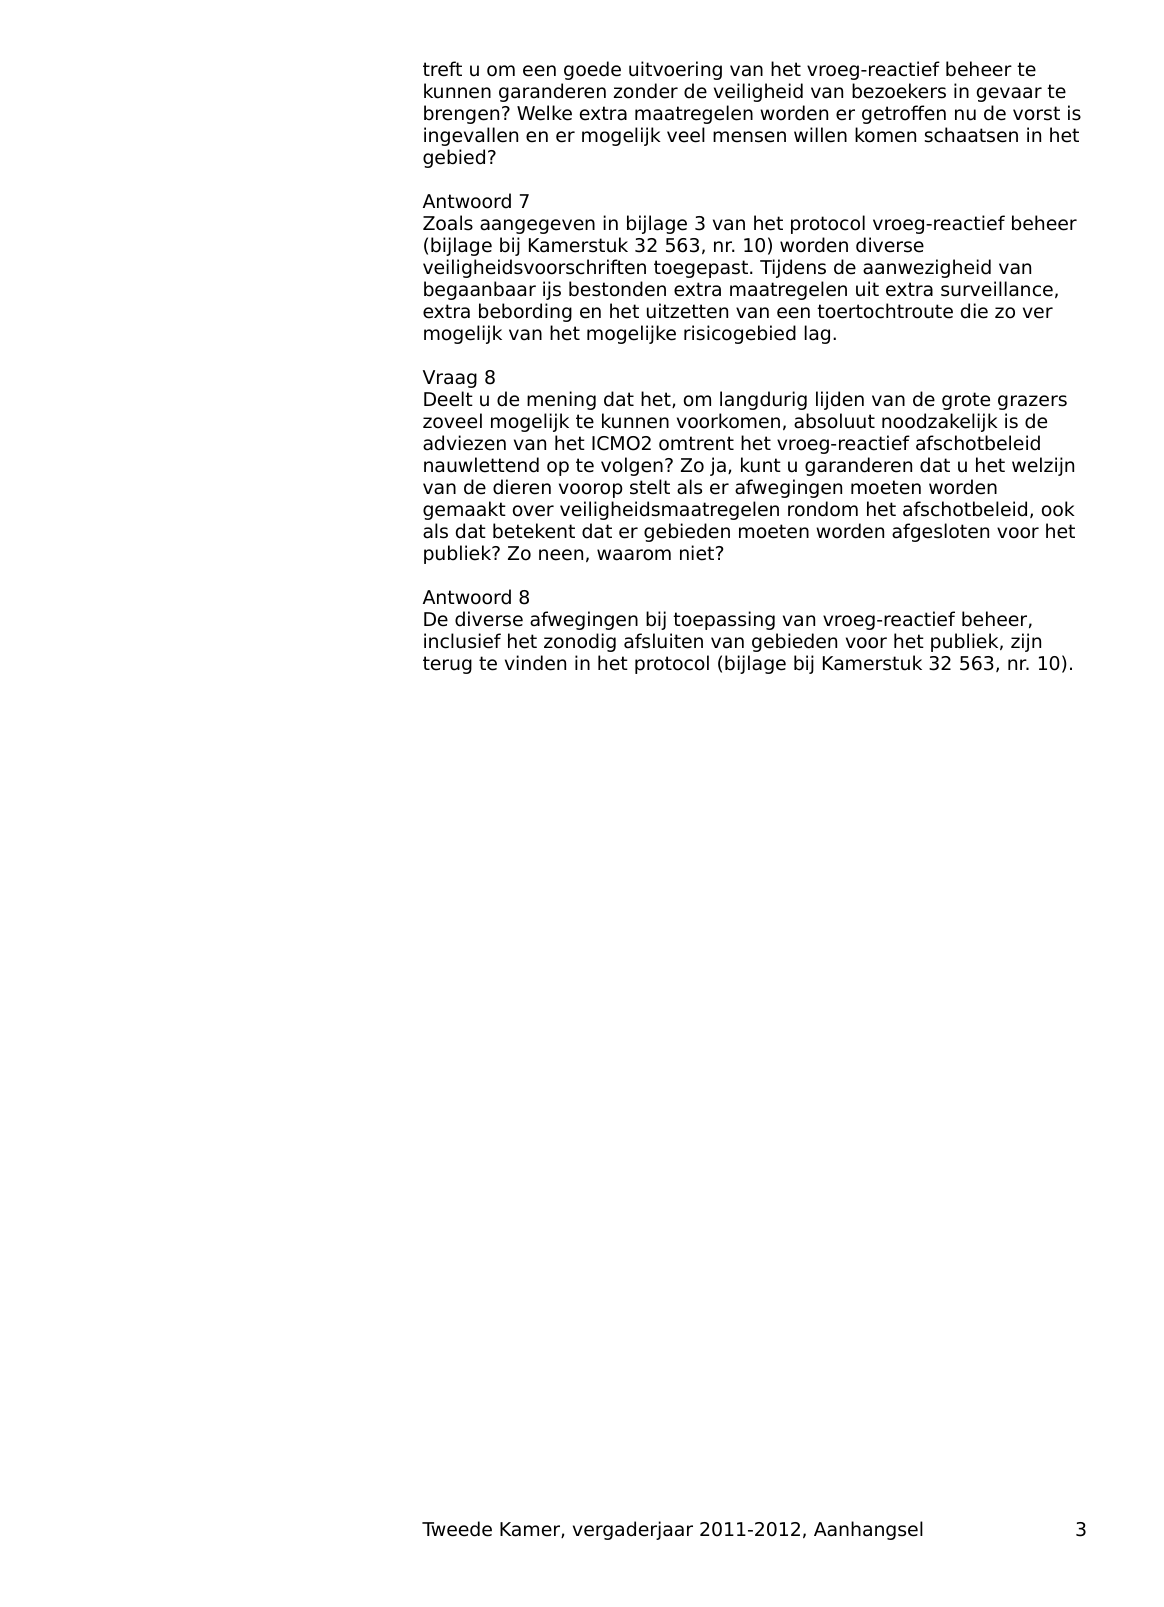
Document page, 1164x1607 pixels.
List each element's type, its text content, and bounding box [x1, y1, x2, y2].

text Zoals aangegeven in bijlage 3 van het protocol vroeg-reactief beheer (bijlage bij Kamerstuk 32 563, nr. 10) worden diverse veiligheidsvoorschriften toegepast. Tijdens de aanwezigheid van begaanbaar ijs bestonden extra maatregelen uit extra surveillance, extra bebording en het uitzetten van een toertochtroute die zo ver mogelijk van het mogelijke risicogebied lag. [422, 213, 1087, 345]
text Deelt u de mening dat het, om langdurig lijden van de grote grazers zoveel mogelijk te kunnen voorkomen, absoluut noodzakelijk is de adviezen van het ICMO2 omtrent het vroeg-reactief afschotbeleid nauwlettend op te volgen? Zo ja, kunt u garanderen dat u het welzijn van de dieren voorop stelt als er afwegingen moeten worden gemaakt over veiligheidsmaatregelen rondom het afschotbeleid, ook als dat betekent dat er gebieden moeten worden afgesloten voor het publiek? Zo neen, waarom niet? [422, 389, 1087, 565]
text De diverse afwegingen bij toepassing van vroeg-reactief beheer, inclusief het zonodig afsluiten van gebieden voor het publiek, zijn terug te vinden in het protocol (bijlage bij Kamerstuk 32 563, nr. 10). [422, 609, 1087, 675]
text Vraag 8 [422, 367, 1087, 389]
text Antwoord 7 [422, 191, 1087, 213]
text treft u om een goede uitvoering van het vroeg-reactief beheer te kunnen garanderen zonder de veiligheid van bezoekers in gevaar te brengen? Welke extra maatregelen worden er getroffen nu de vorst is ingevallen en er mogelijk veel mensen willen komen schaatsen in het gebied? [422, 59, 1087, 169]
text Antwoord 8 [422, 587, 1087, 609]
